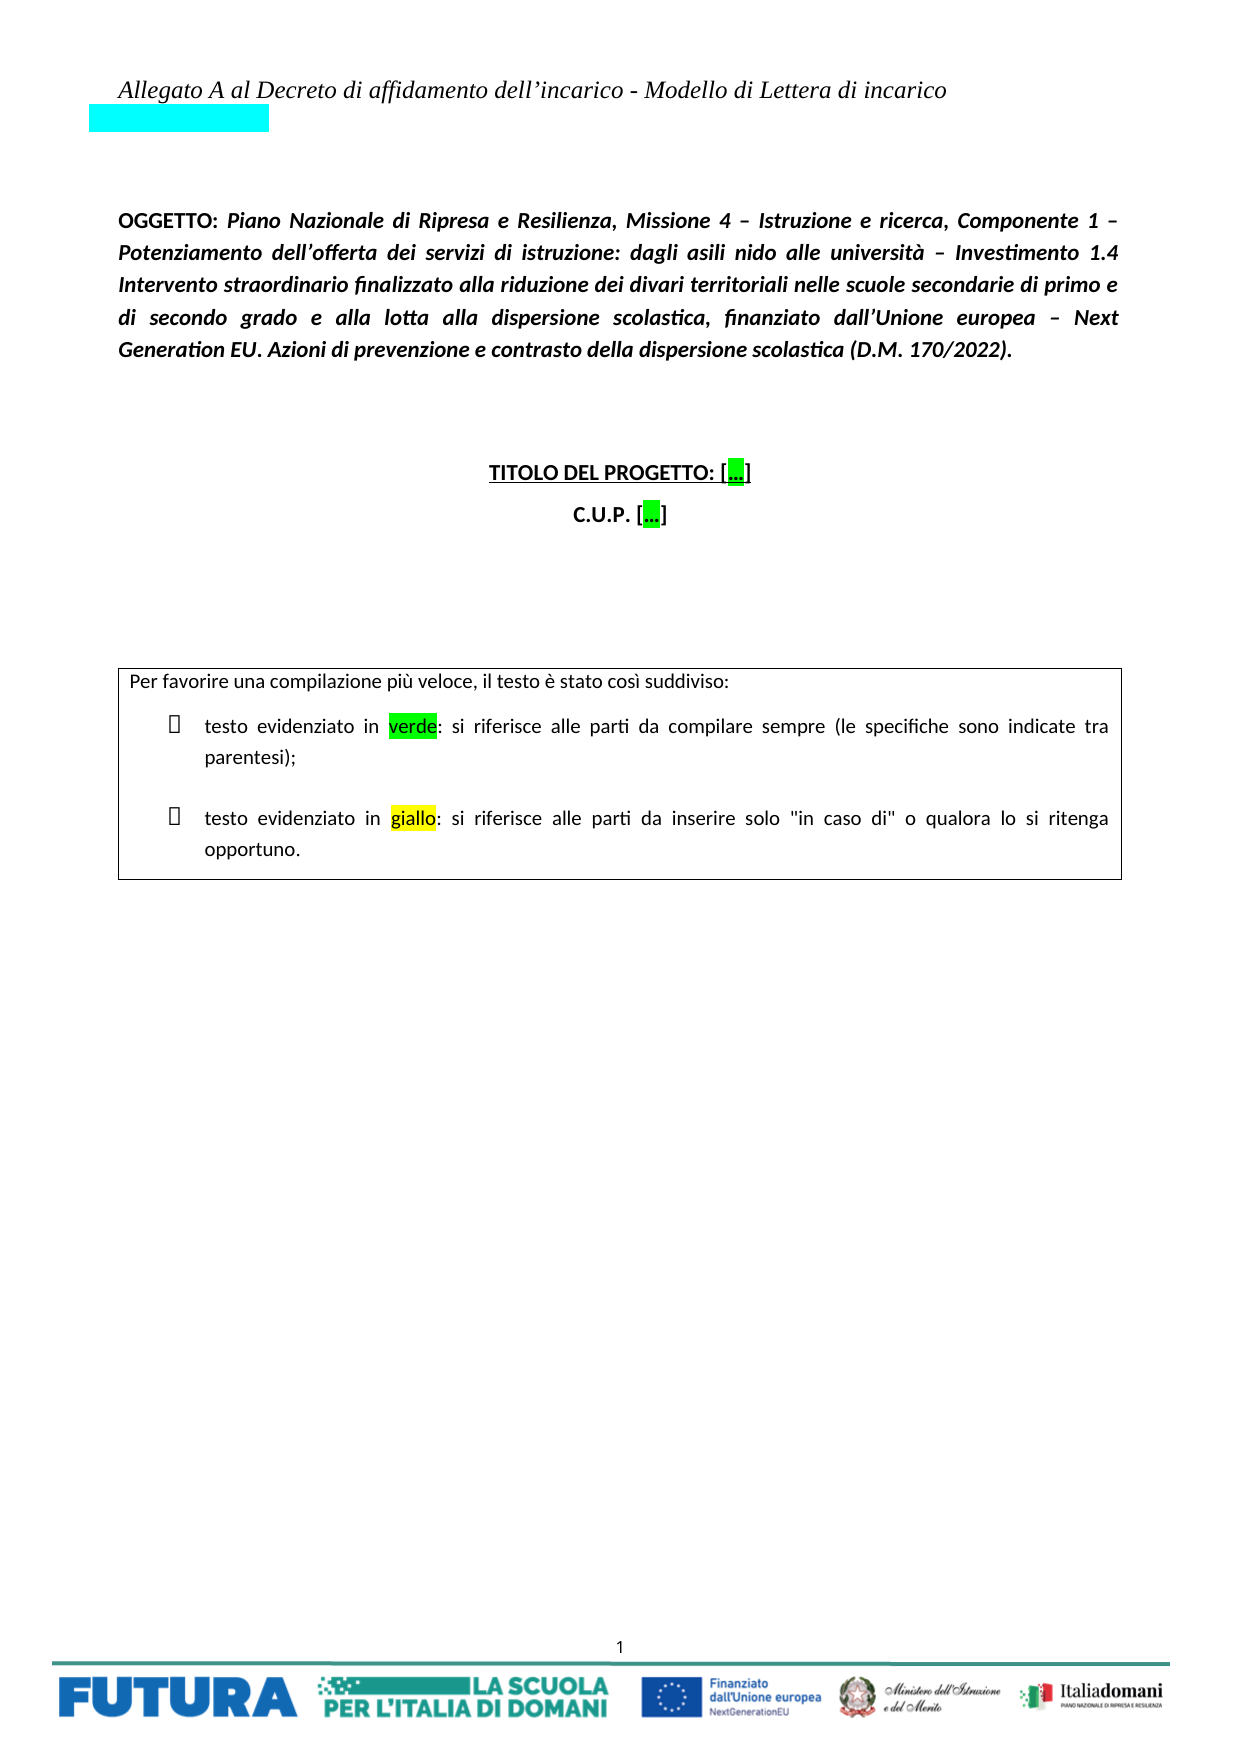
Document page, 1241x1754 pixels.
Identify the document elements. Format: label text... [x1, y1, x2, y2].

text OGGETTO: Piano Nazionale di Ripresa e Resilienza, Missione 4 – Istruzione e ricerca, Componente 1 – Potenziamento dell’offerta dei servizi di istruzione: dagli asili nido alle università – Investimento 1.4 Intervento straordinario finalizzato alla riduzione dei divari territoriali nelle scuole secondarie di primo e di secondo grado e alla lotta alla dispersione scolastica, finanziato dall’Unione europea – Next Generation EU. Azioni di prevenzione e contrasto della dispersione scolastica (D.M. 170/2022). [118, 206, 1122, 363]
text C.U.P. […] [118, 500, 1122, 528]
table_header Per favorire una compilazione più veloce, il testo è stato così suddiviso: testo evidenziato in verde: si riferisce alle parti da compilare sempre (le specifiche sono indicate tra parentesi); testo evidenziato in giallo: si riferisce alle parti da inserire solo "in caso di" o qualora lo si ritenga opportuno. [119, 669, 1121, 879]
text TITOLO DEL PROGETTO: […] [118, 458, 1122, 486]
